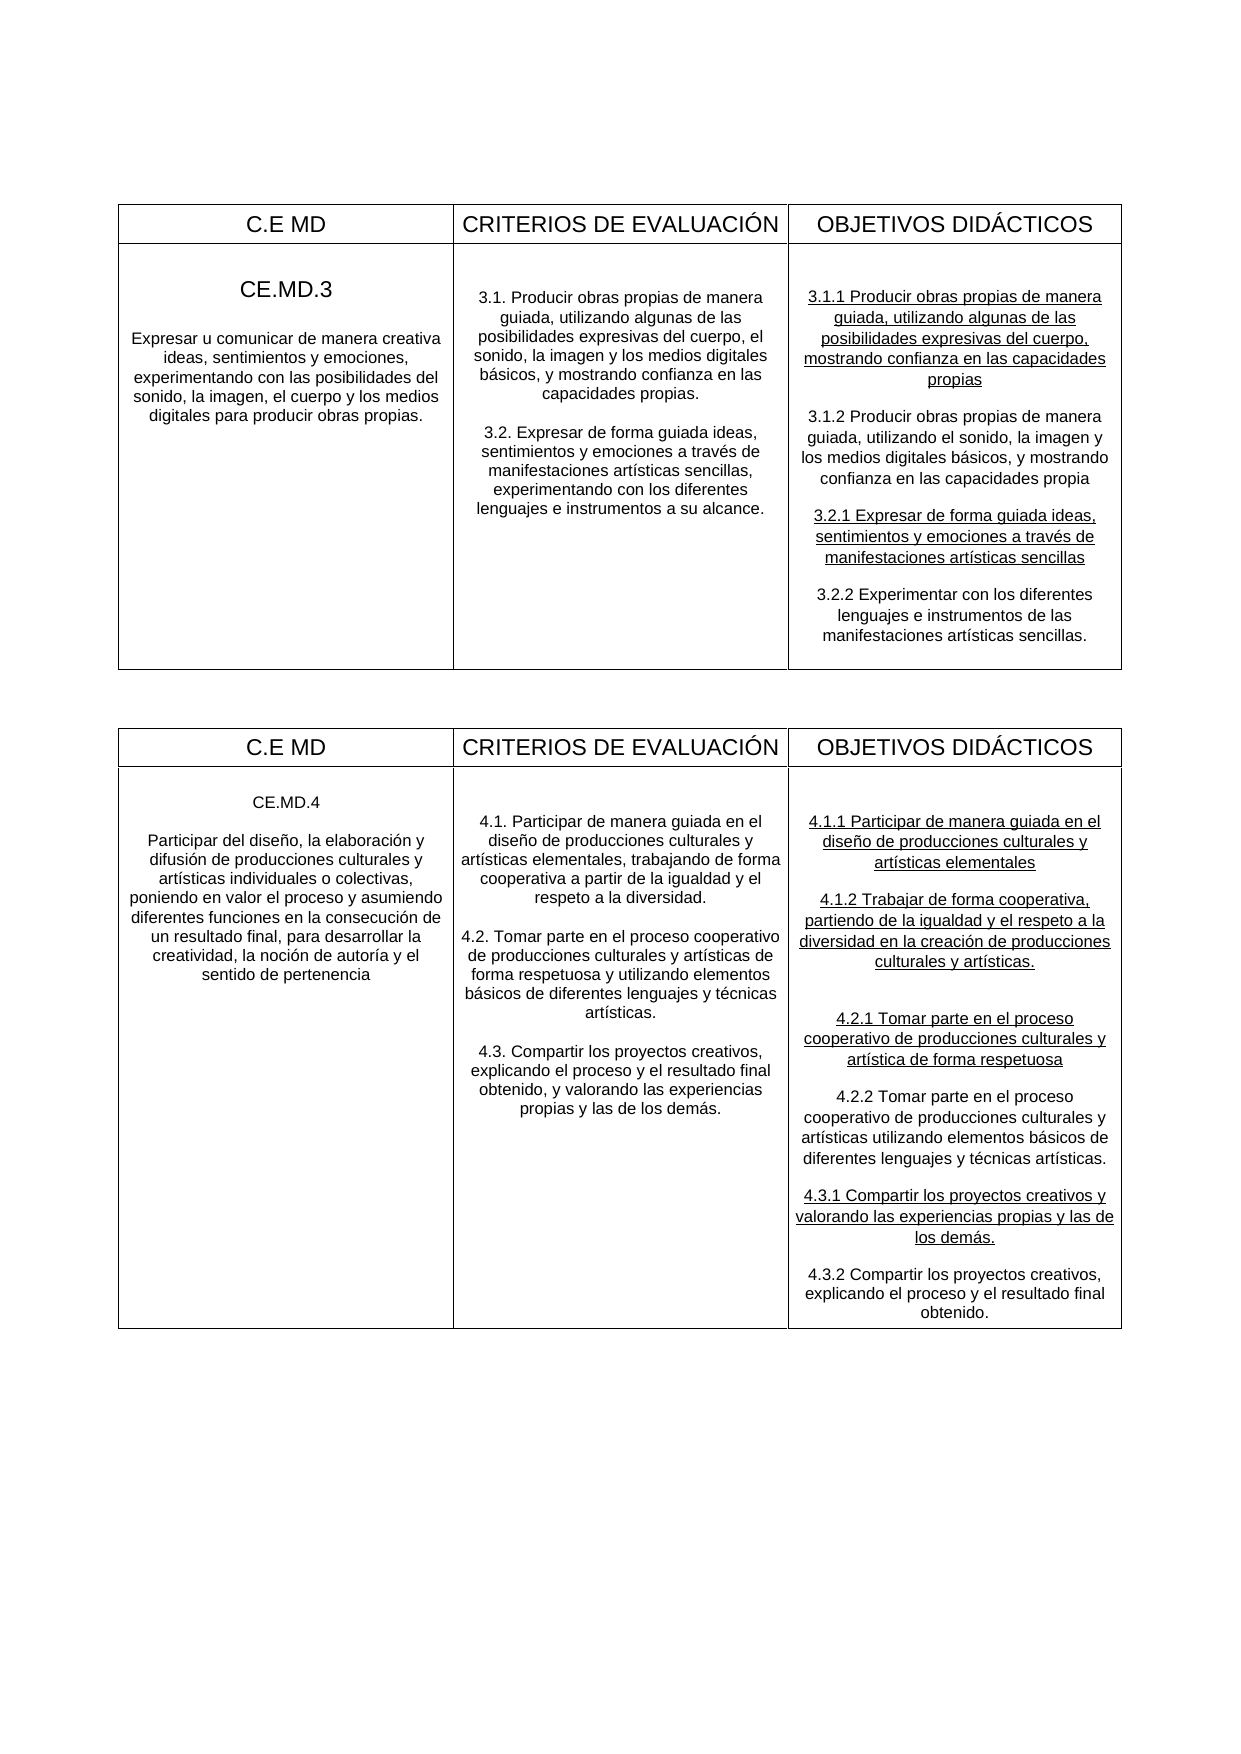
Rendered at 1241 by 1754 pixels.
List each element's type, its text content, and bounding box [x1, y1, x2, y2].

table_header C.E MD [119, 205, 453, 243]
table_header C.E MD [119, 729, 453, 766]
table_header CRITERIOS DE EVALUACIÓN [454, 729, 787, 766]
table_cell CE.MD.3 Expresar u comunicar de manera creativa ideas, sentimientos y emociones, experimentando con las posibilidades del sonido, la imagen, el cuerpo y los medios digitales para producir obras propias. [119, 244, 453, 669]
table_cell 3.1. Producir obras propias de manera guiada, utilizando algunas de las posibilidades expresivas del cuerpo, el sonido, la imagen y los medios digitales básicos, y mostrando confianza en las capacidades propias. 3.2. Expresar de forma guiada ideas, sentimientos y emociones a través de manifestaciones artísticas sencillas, experimentando con los diferentes lenguajes e instrumentos a su alcance. [454, 244, 787, 669]
table_cell CE.MD.4 Participar del diseño, la elaboración y difusión de producciones culturales y artísticas individuales o colectivas, poniendo en valor el proceso y asumiendo diferentes funciones en la consecución de un resultado final, para desarrollar la creatividad, la noción de autoría y el sentido de pertenencia [119, 768, 453, 1328]
table_cell 4.1.1 Participar de manera guiada en el diseño de producciones culturales y artísticas elementales 4.1.2 Trabajar de forma cooperativa, partiendo de la igualdad y el respeto a la diversidad en la creación de producciones culturales y artísticas. 4.2.1 Tomar parte en el proceso cooperativo de producciones culturales y artística de forma respetuosa 4.2.2 Tomar parte en el proceso cooperativo de producciones culturales y artísticas utilizando elementos básicos de diferentes lenguajes y técnicas artísticas. 4.3.1 Compartir los proyectos creativos y valorando las experiencias propias y las de los demás. 4.3.2 Compartir los proyectos creativos, explicando el proceso y el resultado final obtenido. [789, 768, 1121, 1328]
table_header OBJETIVOS DIDÁCTICOS [789, 729, 1121, 766]
table_cell 3.1.1 Producir obras propias de manera guiada, utilizando algunas de las posibilidades expresivas del cuerpo, mostrando confianza en las capacidades propias 3.1.2 Producir obras propias de manera guiada, utilizando el sonido, la imagen y los medios digitales básicos, y mostrando confianza en las capacidades propia 3.2.1 Expresar de forma guiada ideas, sentimientos y emociones a través de manifestaciones artísticas sencillas 3.2.2 Experimentar con los diferentes lenguajes e instrumentos de las manifestaciones artísticas sencillas. [789, 244, 1121, 669]
table_header CRITERIOS DE EVALUACIÓN [454, 205, 787, 243]
table_cell 4.1. Participar de manera guiada en el diseño de producciones culturales y artísticas elementales, trabajando de forma cooperativa a partir de la igualdad y el respeto a la diversidad. 4.2. Tomar parte en el proceso cooperativo de producciones culturales y artísticas de forma respetuosa y utilizando elementos básicos de diferentes lenguajes y técnicas artísticas. 4.3. Compartir los proyectos creativos, explicando el proceso y el resultado final obtenido, y valorando las experiencias propias y las de los demás. [454, 768, 787, 1328]
table_header OBJETIVOS DIDÁCTICOS [789, 205, 1121, 243]
